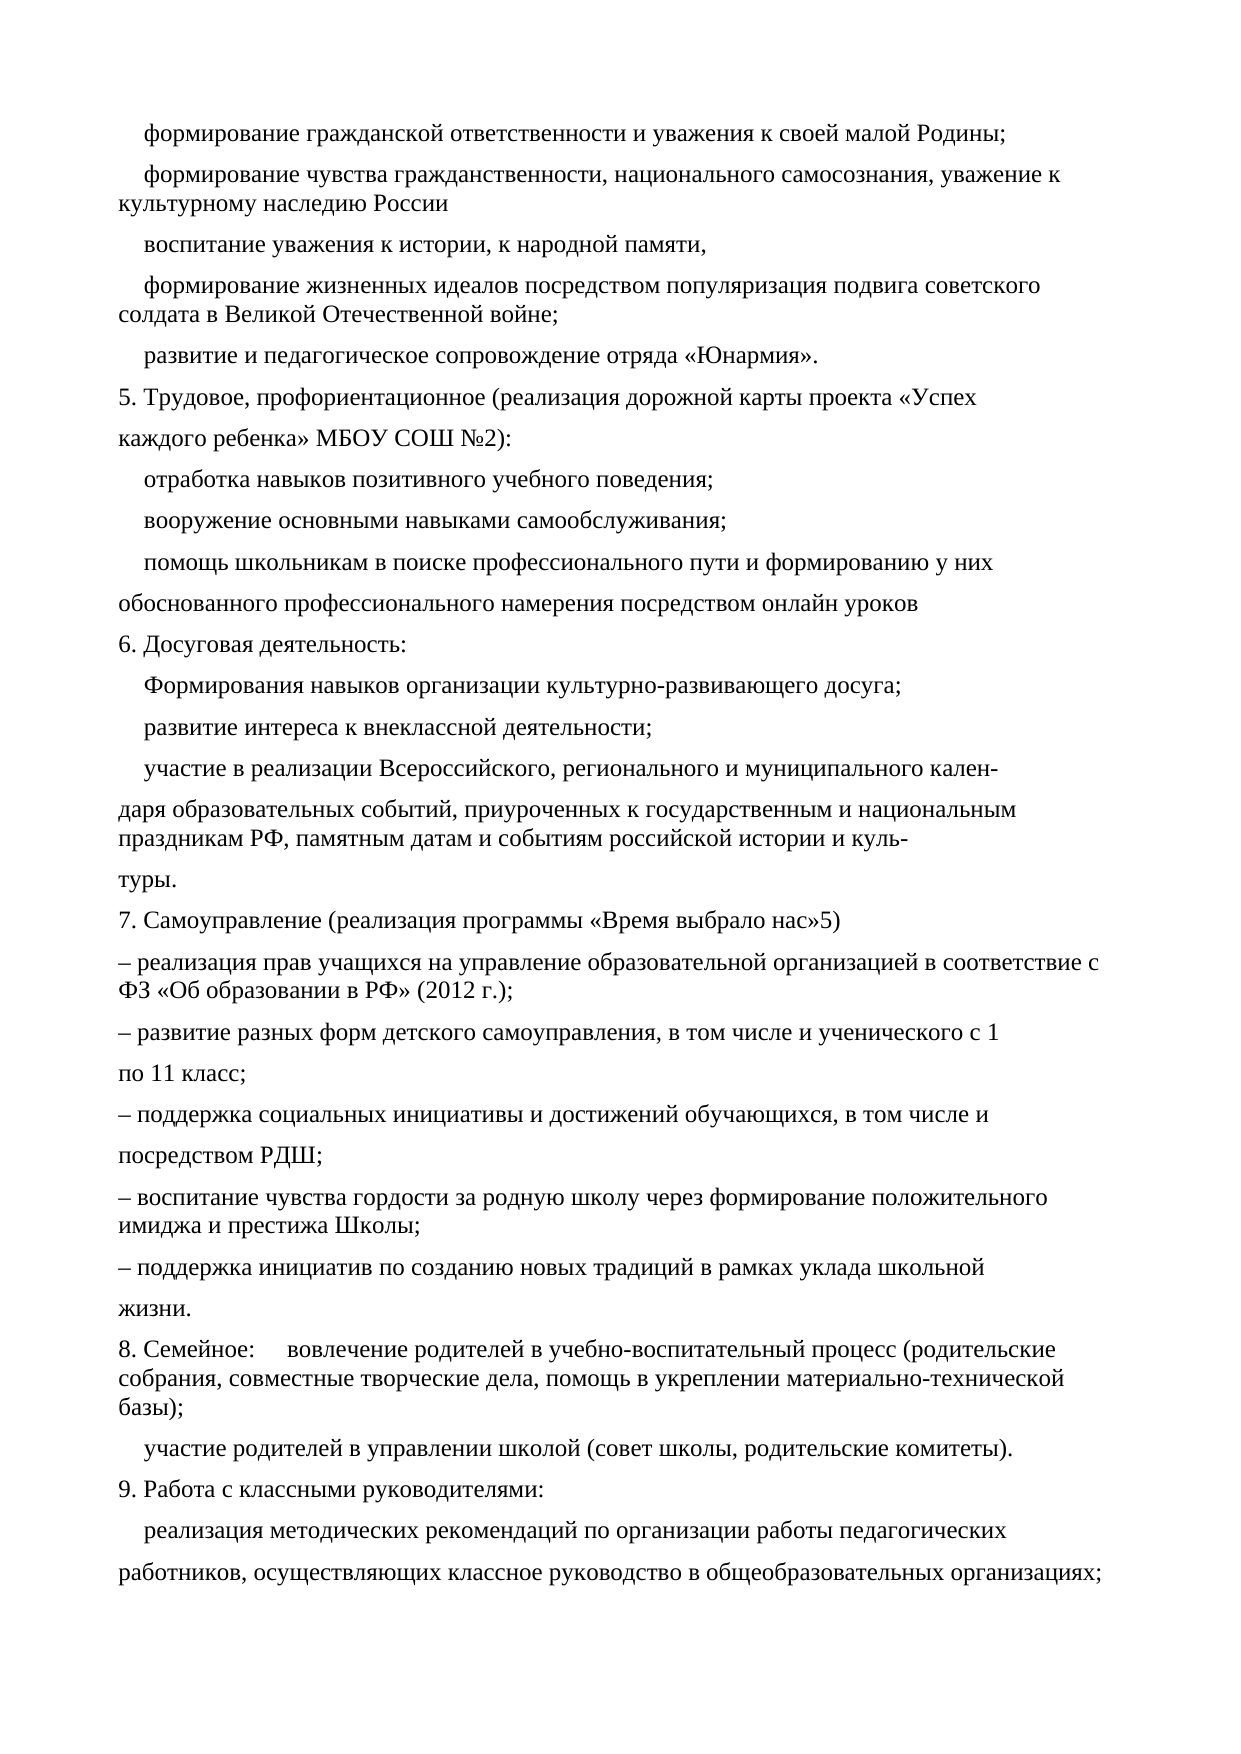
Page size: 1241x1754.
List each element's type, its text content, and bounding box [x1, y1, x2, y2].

text  воспитание уважения к истории, к народной памяти, [118, 229, 1122, 258]
text по 11 класс; [118, 1058, 1122, 1087]
text  Формирования навыков организации культурно-развивающего досуга; [118, 671, 1122, 699]
text посредством РДШ; [118, 1141, 1122, 1169]
text 9. Работа с классными руководителями: [118, 1474, 1122, 1503]
text  отработка навыков позитивного учебного поведения; [118, 464, 1122, 493]
text даря образовательных событий, приуроченных к государственным и национальным праздникам РФ, памятным датам и событиям российской истории и куль- [118, 794, 1122, 852]
text 5. Трудовое, профориентационное (реализация дорожной карты проекта «Успех [118, 382, 1122, 411]
text каждого ребенка» МБОУ СОШ №2): [118, 423, 1122, 452]
text  реализация методических рекомендаций по организации работы педагогических [118, 1516, 1122, 1544]
text – поддержка инициатив по созданию новых традиций в рамках уклада школьной [118, 1252, 1122, 1281]
text  участие в реализации Всероссийского, регионального и муниципального кален- [118, 753, 1122, 782]
text  участие родителей в управлении школой (совет школы, родительские комитеты). [118, 1433, 1122, 1462]
text  формирование чувства гражданственности, национального самосознания, уважение к культурному наследию России [118, 159, 1122, 217]
text  формирование жизненных идеалов посредством популяризация подвига советского солдата в Великой Отечественной войне; [118, 271, 1122, 328]
text туры. [118, 864, 1122, 893]
text – воспитание чувства гордости за родную школу через формирование положительного имиджа и престижа Школы; [118, 1182, 1122, 1239]
text – реализация прав учащихся на управление образовательной организацией в соответствие с ФЗ «Об образовании в РФ» (2012 г.); [118, 947, 1122, 1004]
text  развитие и педагогическое сопровождение отряда «Юнармия». [118, 341, 1122, 369]
text  формирование гражданской ответственности и уважения к своей малой Родины; [118, 118, 1122, 147]
text  вооружение основными навыками самообслуживания; [118, 506, 1122, 534]
text  развитие интереса к внеклассной деятельности; [118, 712, 1122, 741]
text 7. Самоуправление (реализация программы «Время выбрало нас»5) [118, 906, 1122, 934]
text работников, осуществляющих классное руководство в общеобразовательных организациях; [118, 1557, 1122, 1586]
text – развитие разных форм детского самоуправления, в том числе и ученического с 1 [118, 1017, 1122, 1046]
text  помощь школьникам в поиске профессионального пути и формированию у них [118, 547, 1122, 576]
text обоснованного профессионального намерения посредством онлайн уроков [118, 588, 1122, 617]
text 6. Досуговая деятельность: [118, 629, 1122, 658]
text 8. Семейное:  вовлечение родителей в учебно-воспитательный процесс (родительские собрания, совместные творческие дела, помощь в укреплении материально-технической базы); [118, 1334, 1122, 1421]
text жизни. [118, 1293, 1122, 1322]
text – поддержка социальных инициативы и достижений обучающихся, в том числе и [118, 1099, 1122, 1128]
